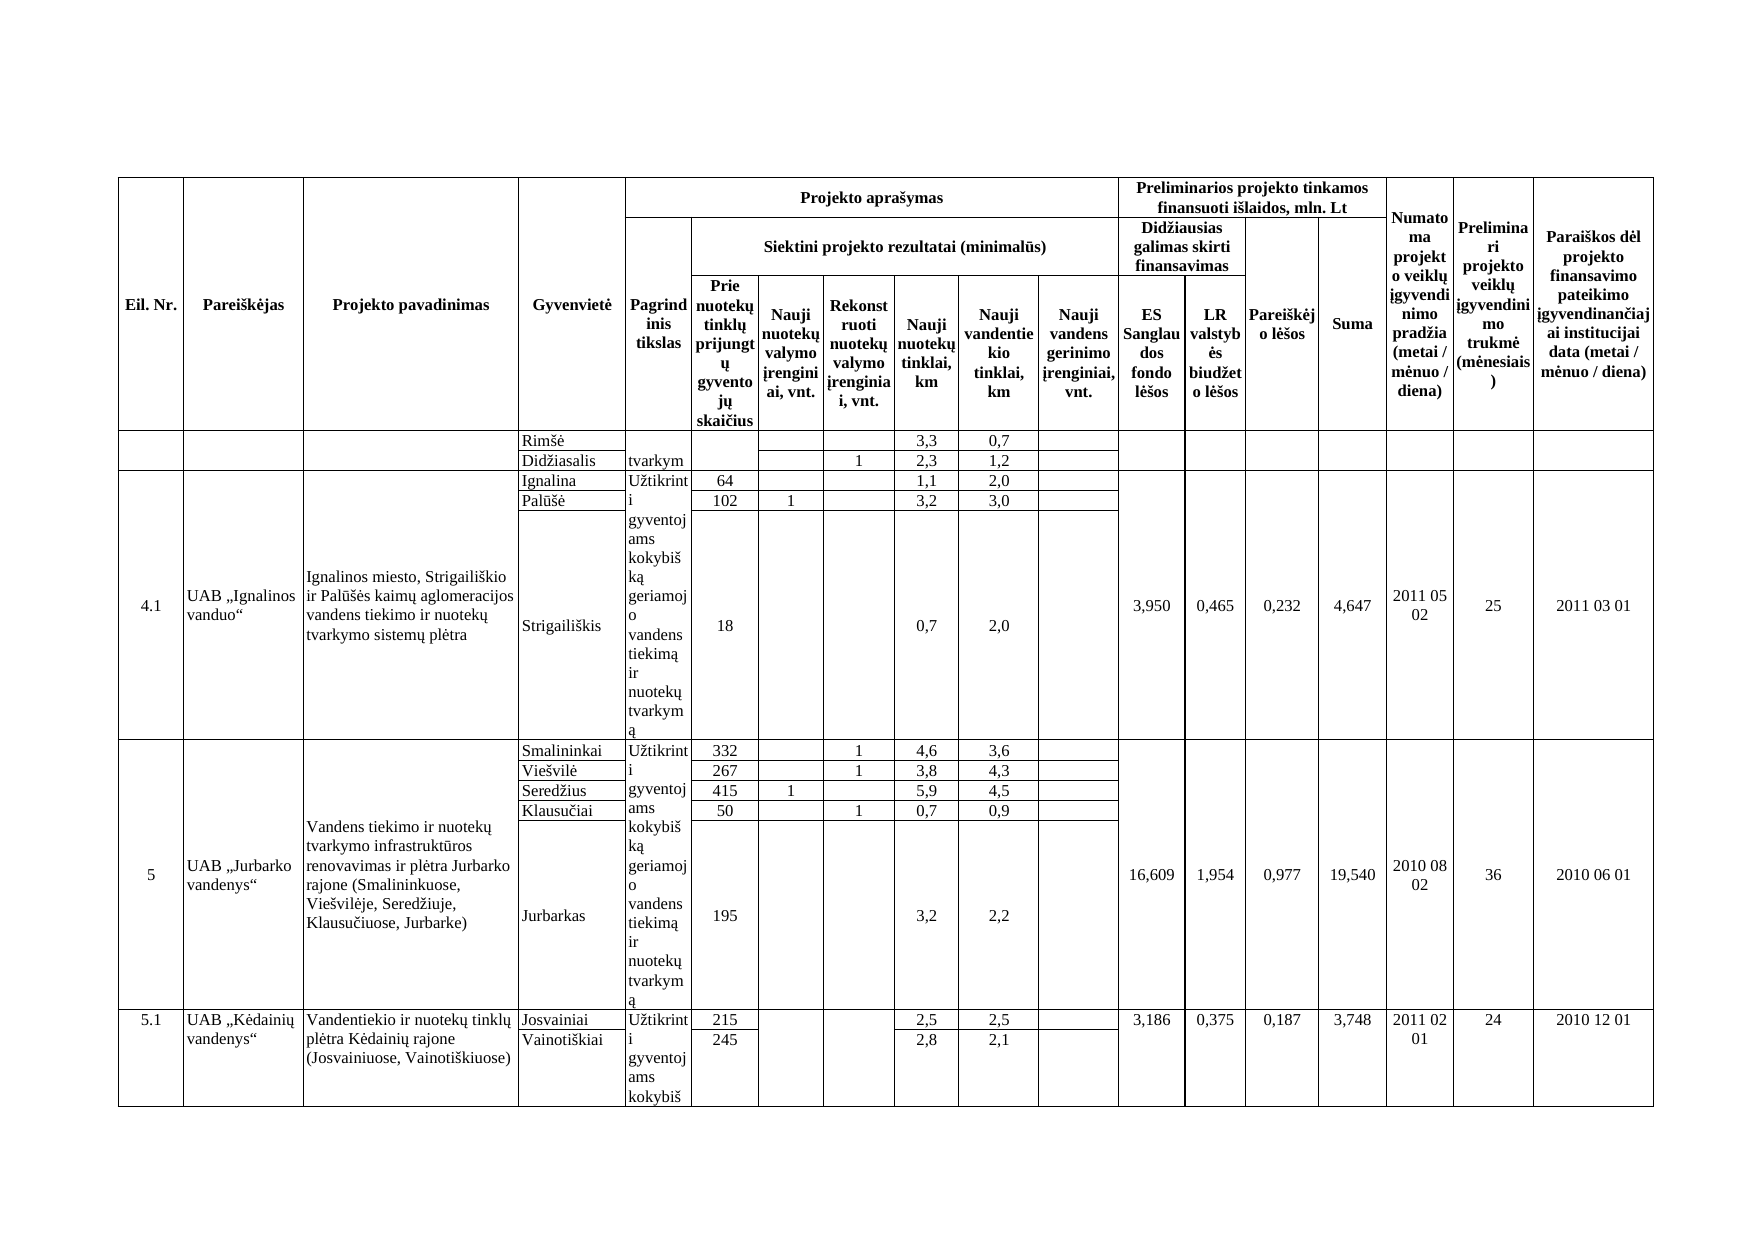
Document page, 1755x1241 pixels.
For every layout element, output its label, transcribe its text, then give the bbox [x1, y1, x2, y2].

table_cell [184, 431, 303, 470]
table_cell Suma [1319, 218, 1386, 429]
table_cell 1 [759, 781, 823, 800]
table_cell Palūšė [519, 491, 625, 510]
table_cell [759, 451, 823, 470]
table_cell Jurbarkas [519, 821, 625, 1009]
table_header Paraiškos dėl projekto finansavimo pateikimo įgyvendinančiajai institucijai data (metai / mėnuo / diena) [1534, 178, 1653, 429]
table_cell [1039, 801, 1118, 820]
table_cell [1039, 740, 1118, 759]
table_cell [824, 821, 894, 1009]
table_cell 1,954 [1186, 740, 1245, 1009]
table_cell 2011 02 01 [1387, 1010, 1453, 1106]
table_cell 1 [824, 761, 894, 780]
table_cell 5,9 [895, 781, 958, 800]
table_cell Klausučiai [519, 801, 625, 820]
table_cell Vainotiškiai [519, 1030, 625, 1106]
table_cell Užtikrinti gyventojams kokybišką geriamojo vandens tiekimą ir nuotekų tvarkymą [626, 1010, 691, 1106]
table_cell [1319, 431, 1386, 470]
table_cell 5 [119, 740, 183, 1009]
table_cell 19,540 [1319, 740, 1386, 1009]
table_cell 3,0 [959, 491, 1038, 510]
table_cell 24 [1454, 1010, 1533, 1106]
table_cell Josvainiai [519, 1010, 625, 1029]
table_cell UAB „Kėdainių vandenys“ [184, 1010, 303, 1106]
table_cell [1039, 821, 1118, 1009]
table_cell Siektini projekto rezultatai (minimalūs) [692, 218, 1118, 275]
table_header Pareiškėjas [184, 178, 303, 429]
table_cell 3,950 [1119, 471, 1184, 739]
table_cell 195 [692, 821, 758, 1009]
table_cell [759, 471, 823, 490]
table_cell 0,7 [895, 801, 958, 820]
table_cell 1 [824, 740, 894, 759]
table_cell 415 [692, 781, 758, 800]
table_cell [1039, 491, 1118, 510]
table_cell ES Sanglaudos fondo lėšos [1119, 276, 1184, 429]
table_cell 4.1 [119, 471, 183, 739]
table_cell [1534, 431, 1653, 470]
table_cell [692, 431, 758, 470]
table_cell 0,7 [959, 431, 1038, 450]
table_cell 1 [824, 801, 894, 820]
table_cell Didžiasalis [519, 451, 625, 470]
table_cell [1039, 431, 1118, 450]
table_header Projekto pavadinimas [304, 178, 518, 429]
table_cell 215 [692, 1010, 758, 1029]
table_cell 1,1 [895, 471, 958, 490]
table_cell 2,8 [895, 1030, 958, 1106]
table_cell [1186, 431, 1245, 470]
table_cell Užtikrinti gyventojams kokybišką geriamojo vandens tiekimą ir nuotekų tvarkymą [626, 471, 691, 739]
table_cell 3,2 [895, 491, 958, 510]
table_cell [1039, 451, 1118, 470]
table_cell 2,5 [895, 1010, 958, 1029]
table_cell [824, 781, 894, 800]
table_cell [304, 431, 518, 470]
table_cell [824, 511, 894, 739]
table_cell Didžiausias galimas skirti finansavimas [1119, 218, 1245, 275]
table_cell Ignalina [519, 471, 625, 490]
table_cell 2,1 [959, 1030, 1038, 1106]
table_cell 2010 12 01 [1534, 1010, 1653, 1106]
table_cell 0,7 [895, 511, 958, 739]
table_cell 4,647 [1319, 471, 1386, 739]
table_cell 3,748 [1319, 1010, 1386, 1106]
table_cell UAB „Ignalinos vanduo“ [184, 471, 303, 739]
table_cell [1039, 781, 1118, 800]
table_cell 2,5 [959, 1010, 1038, 1029]
table_cell [1039, 761, 1118, 780]
table_cell Nauji vandens gerinimo įrenginiai, vnt. [1039, 276, 1118, 429]
table_header Preliminarios projekto tinkamos finansuoti išlaidos, mln. Lt [1119, 178, 1386, 217]
table_cell Vandens tiekimo ir nuotekų tvarkymo infrastruktūros renovavimas ir plėtra Jurbarko rajone (Smalininkuose, Viešvilėje, Seredžiuje, Klausučiuose, Jurbarke) [304, 740, 518, 1009]
table_header Numatoma projekto veiklų įgyvendinimo pradžia (metai / mėnuo / diena) [1387, 178, 1453, 429]
table_cell [1119, 431, 1184, 470]
table_cell 1,2 [959, 451, 1038, 470]
table_cell 2011 03 01 [1534, 471, 1653, 739]
table_cell 18 [692, 511, 758, 739]
table_cell [759, 1010, 823, 1106]
table_cell [759, 511, 823, 739]
table_cell [759, 431, 823, 450]
table_cell [824, 431, 894, 450]
table_cell 4,5 [959, 781, 1038, 800]
table_cell Pareiškėjo lėšos [1246, 218, 1318, 429]
table_cell 332 [692, 740, 758, 759]
table_header Preliminari projekto veiklų įgyvendinimo trukmė (mėnesiais) [1454, 178, 1533, 429]
table_header Projekto aprašymas [626, 178, 1118, 217]
table_header Eil. Nr. [119, 178, 183, 429]
table_cell [1039, 1010, 1118, 1029]
table_cell 2,0 [959, 471, 1038, 490]
table_cell 245 [692, 1030, 758, 1106]
table_cell Viešvilė [519, 761, 625, 780]
table_cell 3,8 [895, 761, 958, 780]
table_header Gyvenvietė [519, 178, 625, 429]
table_cell [824, 1010, 894, 1106]
table_cell Rimšė [519, 431, 625, 450]
table_cell 50 [692, 801, 758, 820]
table_cell 1 [824, 451, 894, 470]
table_cell 3,6 [959, 740, 1038, 759]
table_cell Rekonstruoti nuotekų valymo įrenginiai, vnt. [824, 276, 894, 429]
table_cell 1 [759, 491, 823, 510]
table_cell Smalininkai [519, 740, 625, 759]
table_cell 3,3 [895, 431, 958, 450]
table_cell Strigailiškis [519, 511, 625, 739]
table_cell [759, 801, 823, 820]
table_cell Seredžius [519, 781, 625, 800]
table_cell 2,2 [959, 821, 1038, 1009]
table_cell 5.1 [119, 1010, 183, 1106]
table_cell [1039, 1030, 1118, 1106]
table_cell [759, 761, 823, 780]
table_cell [759, 821, 823, 1009]
table_cell Nauji nuotekų tinklai, km [895, 276, 958, 429]
table_cell [1387, 431, 1453, 470]
table_cell 4,3 [959, 761, 1038, 780]
table_cell 36 [1454, 740, 1533, 1009]
table_cell [119, 431, 183, 470]
table_cell 2011 05 02 [1387, 471, 1453, 739]
table_cell 25 [1454, 471, 1533, 739]
table_cell 0,375 [1186, 1010, 1245, 1106]
table_cell Nauji vandentiekio tinklai, km [959, 276, 1038, 429]
table_cell 2010 06 01 [1534, 740, 1653, 1009]
table_cell 3,186 [1119, 1010, 1184, 1106]
table_cell [1454, 431, 1533, 470]
table_cell 0,187 [1246, 1010, 1318, 1106]
table_cell 0,977 [1246, 740, 1318, 1009]
table_cell 267 [692, 761, 758, 780]
table_cell 102 [692, 491, 758, 510]
table_cell [824, 471, 894, 490]
table_cell [759, 740, 823, 759]
table_cell Prie nuotekų tinklų prijungtų gyventojų skaičius [692, 276, 758, 429]
table_cell Užtikrinti gyventojams kokybišką geriamojo vandens tiekimą ir nuotekų tvarkymą [626, 431, 691, 470]
table_cell [1246, 431, 1318, 470]
table_cell 64 [692, 471, 758, 490]
table_cell UAB „Jurbarko vandenys“ [184, 740, 303, 1009]
table_cell 2,3 [895, 451, 958, 470]
table_cell Ignalinos miesto, Strigailiškio ir Palūšės kaimų aglomeracijos vandens tiekimo ir nuotekų tvarkymo sistemų plėtra [304, 471, 518, 739]
table_cell [824, 491, 894, 510]
table_cell 0,465 [1186, 471, 1245, 739]
table_cell LR valstybės biudžeto lėšos [1186, 276, 1245, 429]
table_cell 2,0 [959, 511, 1038, 739]
table_cell 0,9 [959, 801, 1038, 820]
table_cell [1039, 471, 1118, 490]
table_cell Užtikrinti gyventojams kokybišką geriamojo vandens tiekimą ir nuotekų tvarkymą [626, 740, 691, 1009]
table_cell Vandentiekio ir nuotekų tinklų plėtra Kėdainių rajone (Josvainiuose, Vainotiškiuose) [304, 1010, 518, 1106]
table_cell 16,609 [1119, 740, 1184, 1009]
table_cell 4,6 [895, 740, 958, 759]
table_cell Nauji nuotekų valymo įrenginiai, vnt. [759, 276, 823, 429]
table_cell 2010 08 02 [1387, 740, 1453, 1009]
table_cell Pagrindinis tikslas [626, 218, 691, 429]
table_cell [1039, 511, 1118, 739]
table_cell 3,2 [895, 821, 958, 1009]
table_cell 0,232 [1246, 471, 1318, 739]
